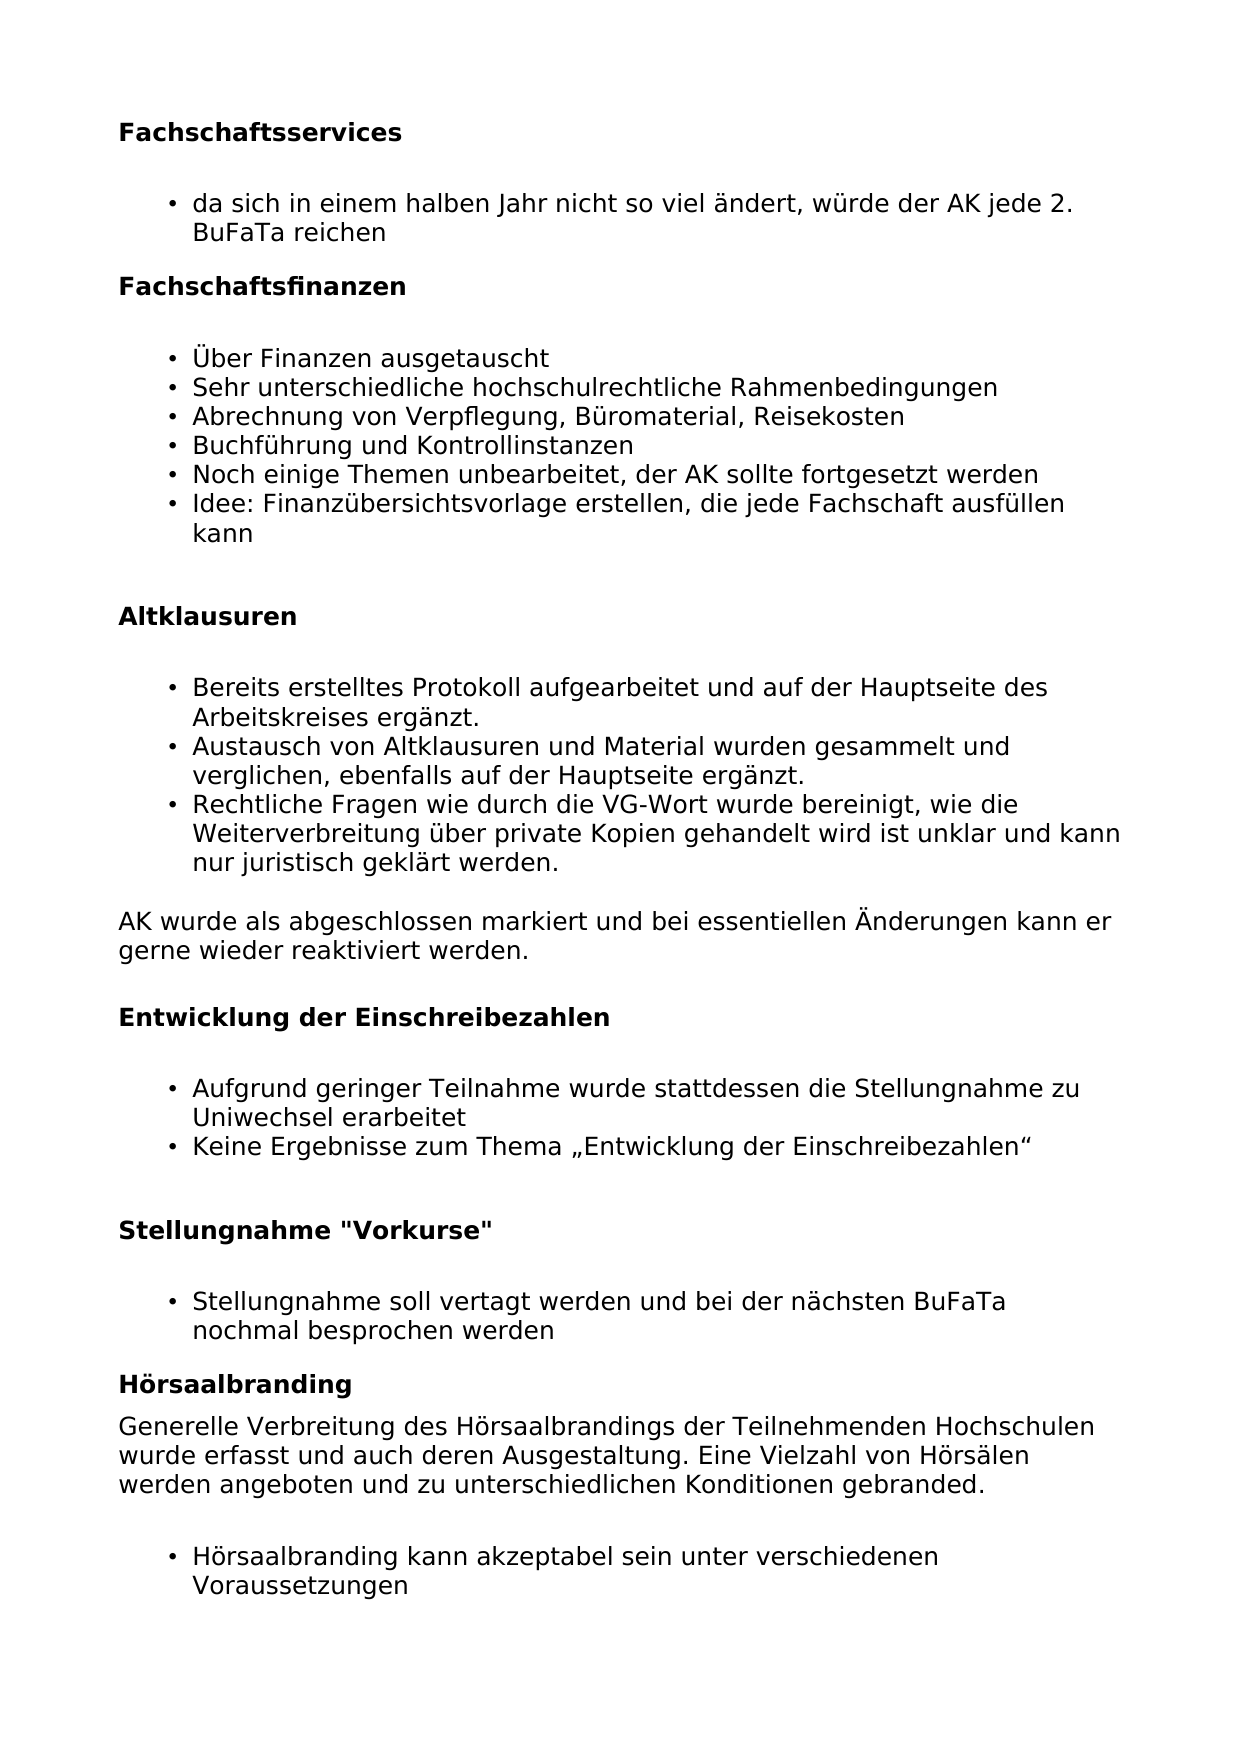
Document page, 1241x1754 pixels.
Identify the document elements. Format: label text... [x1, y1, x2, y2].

list Idee: Finanzübersichtsvorlage erstellen, die jede Fachschaft ausfüllen kann [177, 489, 1122, 548]
list Keine Ergebnisse zum Thema „Entwicklung der Einschreibezahlen“ [177, 1132, 1122, 1162]
list Stellungnahme soll vertagt werden und bei der nächsten BuFaTa nochmal besprochen werden [177, 1287, 1122, 1346]
list Sehr unterschiedliche hochschulrechtliche Rahmenbedingungen [177, 373, 1122, 402]
text AK wurde als abgeschlossen markiert und bei essentiellen Änderungen kann er gerne wieder reaktiviert werden. [118, 907, 1122, 966]
list Noch einige Themen unbearbeitet, der AK sollte fortgesetzt werden [177, 460, 1122, 489]
list Austausch von Altklausuren und Material wurden gesammelt und verglichen, ebenfalls auf der Hauptseite ergänzt. [177, 732, 1122, 790]
subtitle Altklausuren [118, 602, 1122, 632]
list Aufgrund geringer Teilnahme wurde stattdessen die Stellungnahme zu Uniwechsel erarbeitet [177, 1074, 1122, 1132]
list Buchführung und Kontrollinstanzen [177, 431, 1122, 460]
text Generelle Verbreitung des Hörsaalbrandings der Teilnehmenden Hochschulen wurde erfasst und auch deren Ausgestaltung. Eine Vielzahl von Hörsälen werden angeboten und zu unterschiedlichen Konditionen gebranded. [118, 1412, 1122, 1500]
subtitle Fachschaftsservices [118, 118, 1122, 147]
list Über Finanzen ausgetauscht [177, 344, 1122, 373]
list Bereits erstelltes Protokoll aufgearbeitet und auf der Hauptseite des Arbeitskreises ergänzt. [177, 673, 1122, 732]
subtitle Fachschaftsfinanzen [118, 273, 1122, 302]
subtitle Stellungnahme "Vorkurse" [118, 1216, 1122, 1245]
list da sich in einem halben Jahr nicht so viel ändert, würde der AK jede 2. BuFaTa reichen [177, 189, 1122, 248]
list Abrechnung von Verpflegung, Büromaterial, Reisekosten [177, 402, 1122, 431]
list Hörsaalbranding kann akzeptabel sein unter verschiedenen Voraussetzungen [177, 1542, 1122, 1600]
subtitle Entwicklung der Einschreibezahlen [118, 1003, 1122, 1032]
subtitle Hörsaalbranding [118, 1371, 1122, 1400]
list Rechtliche Fragen wie durch die VG-Wort wurde bereinigt, wie die Weiterverbreitung über private Kopien gehandelt wird ist unklar und kann nur juristisch geklärt werden. [177, 790, 1122, 878]
